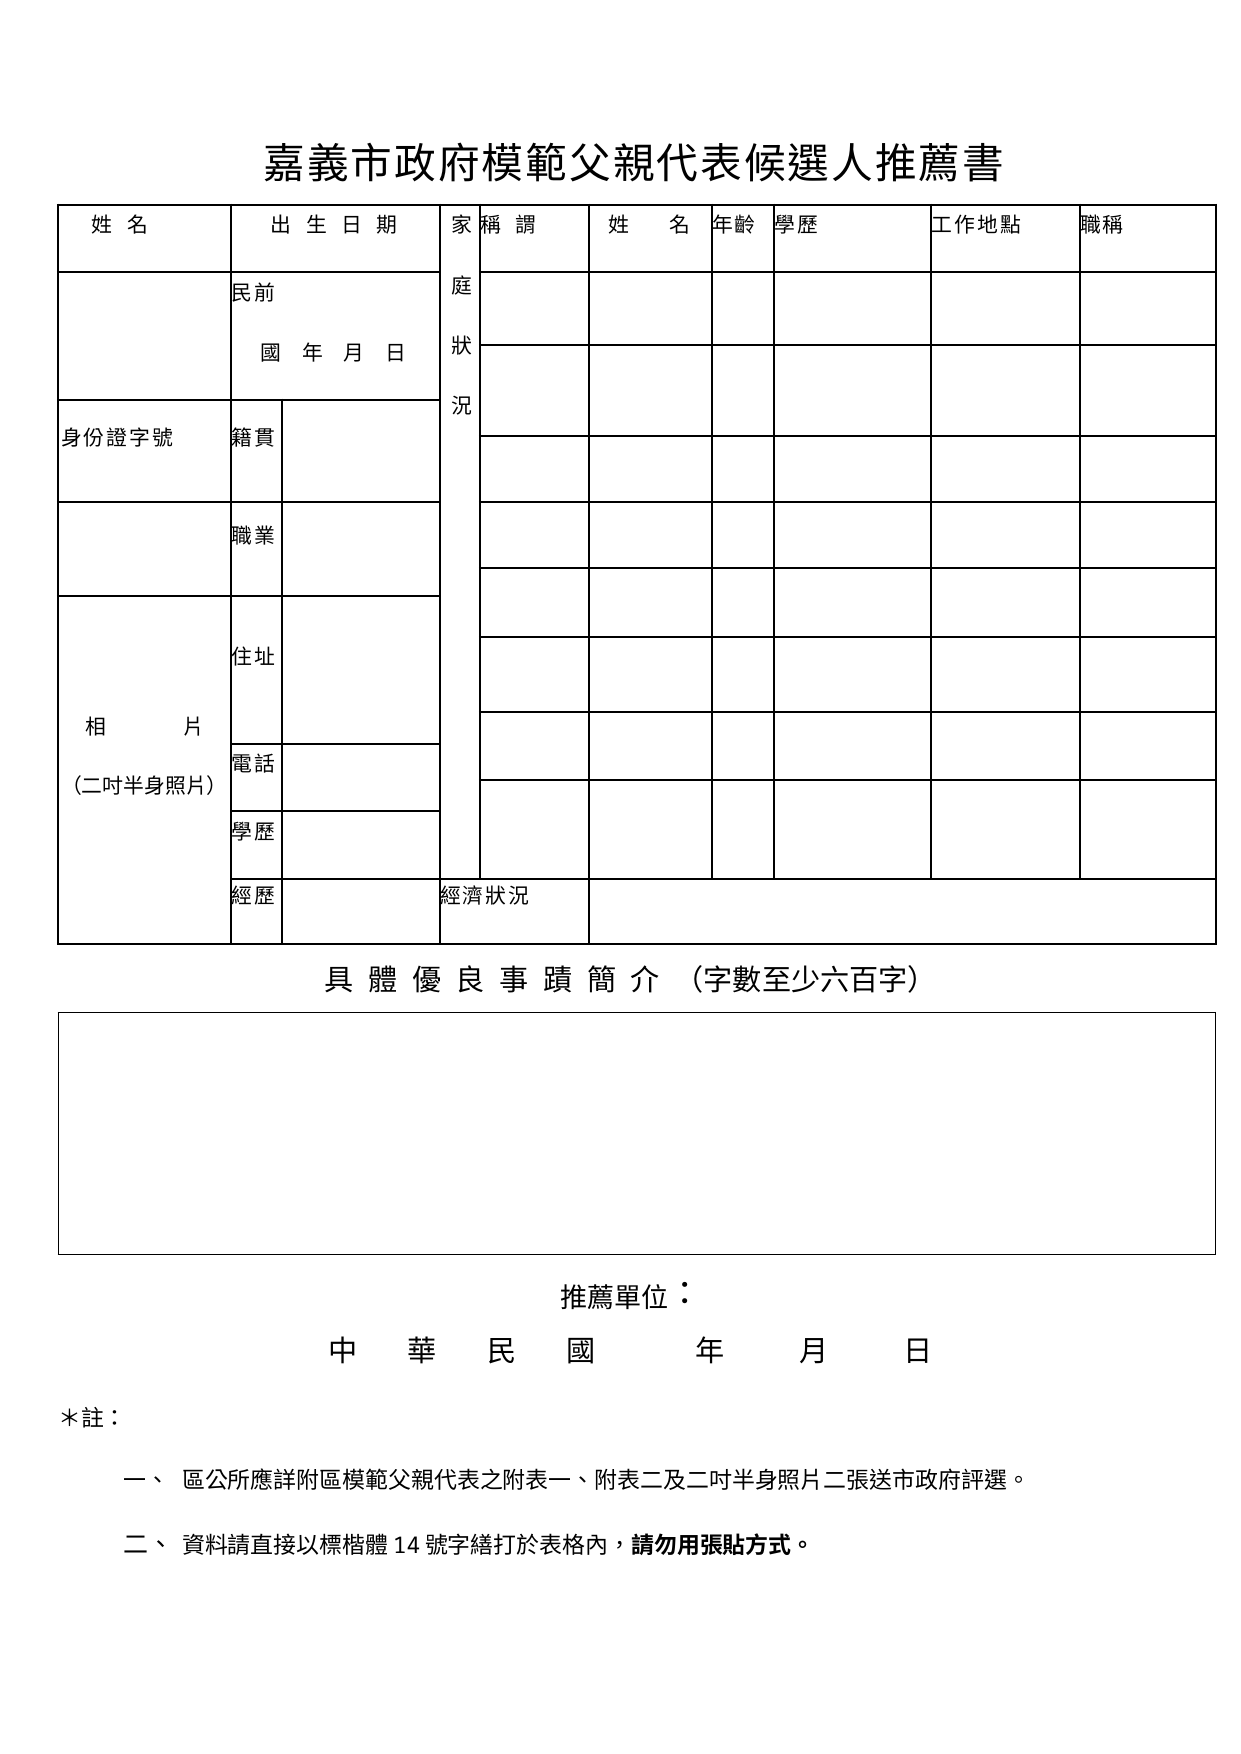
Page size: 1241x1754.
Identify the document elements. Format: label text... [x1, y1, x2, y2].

table_cell [283, 745, 439, 810]
text 推薦單位： [58, 1267, 1203, 1315]
table_header 姓 名 [59, 206, 230, 271]
table_cell [481, 346, 588, 435]
table_header 工作地點 [932, 206, 1079, 271]
table_cell [1081, 503, 1215, 567]
table_header 姓 名 [590, 206, 711, 271]
table_cell 身份證字號 [59, 401, 230, 501]
table_cell 職業 [232, 503, 281, 595]
text 中 華 民 國 年 月 日 [58, 1328, 1203, 1370]
table_cell [1217, 567, 1240, 595]
table_cell [713, 346, 773, 435]
table_header 家 庭 狀 況 [441, 206, 479, 878]
table_cell [775, 346, 930, 435]
table_cell [283, 401, 439, 501]
table_cell [1217, 636, 1240, 674]
table_cell [932, 713, 1079, 779]
table_cell [713, 713, 773, 779]
table_cell 住址 [232, 597, 281, 742]
table_cell [713, 273, 773, 344]
table_cell [932, 569, 1079, 636]
table_cell [481, 273, 588, 344]
text ＊註： [58, 1399, 1203, 1433]
table_cell [1081, 437, 1215, 501]
table_header [59, 1013, 1215, 1254]
table_cell [1217, 501, 1240, 567]
table_cell [59, 503, 230, 595]
table_cell [59, 273, 230, 398]
table_cell [283, 597, 439, 742]
table_cell [590, 781, 711, 878]
table_header 職稱 [1081, 206, 1215, 271]
table_cell [932, 346, 1079, 435]
table_cell [932, 437, 1079, 501]
table_cell [481, 569, 588, 636]
table_cell [713, 503, 773, 567]
table_header 稱 謂 [481, 206, 588, 271]
list 資料請直接以標楷體14號字繕打於表格內，請勿用張貼方式。 [123, 1525, 1203, 1561]
table_cell [775, 503, 930, 567]
table_cell [283, 812, 439, 878]
table_cell [775, 569, 930, 636]
table_cell [932, 503, 1079, 567]
table_cell [1217, 675, 1240, 711]
table_cell [283, 503, 439, 595]
table_cell [775, 713, 930, 779]
table_cell [713, 781, 773, 878]
list 區公所應詳附區模範父親代表之附表一、附表二及二吋半身照片二張送市政府評選。 [123, 1462, 1203, 1495]
table_cell [1217, 435, 1240, 501]
table_cell 相 片 （二吋半身照片） [59, 597, 230, 942]
table_cell [932, 781, 1079, 878]
table_cell [481, 437, 588, 501]
table_cell [775, 781, 930, 878]
table_cell [932, 638, 1079, 711]
table_cell [590, 503, 711, 567]
table_cell [590, 880, 1215, 942]
table_cell [481, 713, 588, 779]
table_cell [1081, 638, 1215, 711]
table_cell [1217, 344, 1240, 398]
table_cell [590, 437, 711, 501]
table_cell 學歷 [232, 812, 281, 878]
table_cell [713, 569, 773, 636]
table_cell [1217, 743, 1240, 779]
table_header 學歷 [775, 206, 930, 271]
table_cell [713, 638, 773, 711]
table_cell [775, 437, 930, 501]
table_cell 經歷 [232, 880, 281, 942]
table_header [1217, 204, 1240, 271]
table_cell [1081, 713, 1215, 779]
table_cell [775, 638, 930, 711]
table_cell [590, 638, 711, 711]
table_cell [1217, 271, 1240, 308]
table_cell [1081, 273, 1215, 344]
table_cell 經濟狀況 [441, 880, 588, 942]
table_cell 籍貫 [232, 401, 281, 501]
table_cell [1081, 346, 1215, 435]
table_cell [775, 273, 930, 344]
table_cell [1217, 711, 1240, 742]
table_header 年齡 [713, 206, 773, 271]
table_header 出 生 日 期 [232, 206, 439, 271]
table_cell [590, 273, 711, 344]
table_cell [1081, 781, 1215, 878]
table_cell [590, 569, 711, 636]
table_cell [590, 346, 711, 435]
table_cell 民前 國 年 月 日 [232, 273, 439, 398]
table_cell [1217, 779, 1240, 810]
table_cell [932, 273, 1079, 344]
table_cell [283, 880, 439, 942]
table_cell [1217, 308, 1240, 344]
table_cell [481, 638, 588, 711]
table_cell [481, 503, 588, 567]
table_cell 電話 [232, 745, 281, 810]
table_cell [713, 437, 773, 501]
text 嘉義市政府模範父親代表候選人推薦書 [58, 131, 1203, 191]
table_cell [1217, 399, 1240, 435]
table_cell [1217, 810, 1240, 878]
text 具 體 優 良 事 蹟 簡 介 （字數至少六百字） [58, 957, 1203, 999]
table_cell [1217, 595, 1240, 636]
table_cell [1217, 878, 1240, 942]
table_cell [1081, 569, 1215, 636]
table_cell [590, 713, 711, 779]
table_cell [481, 781, 588, 878]
